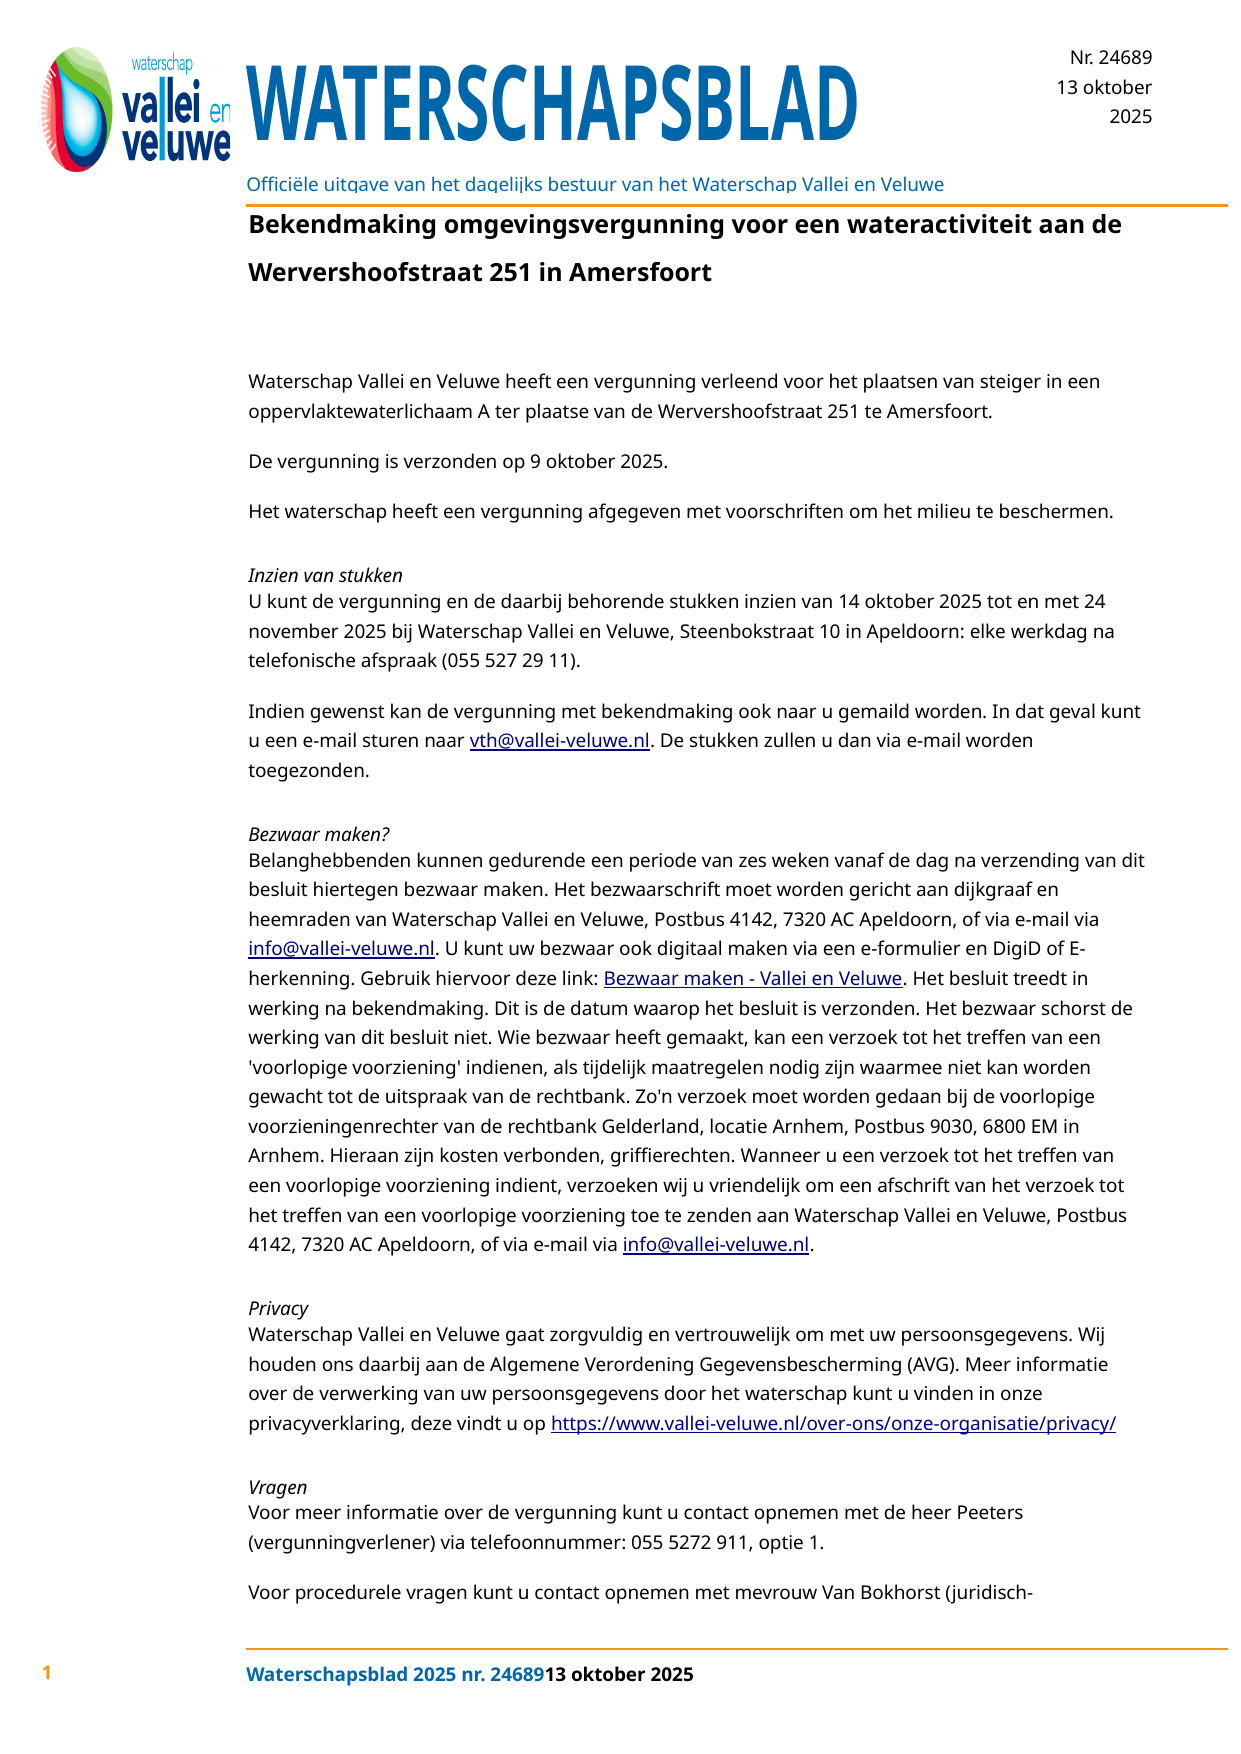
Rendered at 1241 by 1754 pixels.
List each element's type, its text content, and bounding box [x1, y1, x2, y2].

text Inzien van stukken [248, 563, 1152, 588]
text Waterschap Vallei en Veluwe heeft een vergunning verleend voor het plaatsen van steiger in een oppervlaktewaterlichaam A ter plaatse van de Wervershoofstraat 251 te Amersfoort. [248, 368, 1152, 424]
text De vergunning is verzonden op 9 oktober 2025. [248, 448, 1152, 474]
text Waterschap Vallei en Veluwe gaat zorgvuldig en vertrouwelijk om met uw persoonsgegevens. Wij houden ons daarbij aan de Algemene Verordening Gegevensbescherming (AVG). Meer informatie over de verwerking van uw persoonsgegevens door het waterschap kunt u vinden in onze privacyverklaring, deze vindt u op https://www.vallei-veluwe.nl/over-ons/onze-organisatie/privacy/ [248, 1321, 1152, 1436]
text Indien gewenst kan de vergunning met bekendmaking ook naar u gemaild worden. In dat geval kunt u een e-mail sturen naar vth@vallei-veluwe.nl. De stukken zullen u dan via e-mail worden toegezonden. [248, 698, 1152, 783]
text Het waterschap heeft een vergunning afgegeven met voorschriften om het milieu te beschermen. [248, 499, 1152, 524]
text U kunt de vergunning en de daarbij behorende stukken inzien van 14 oktober 2025 tot en met 24 november 2025 bij Waterschap Vallei en Veluwe, Steenbokstraat 10 in Apeldoorn: elke werkdag na telefonische afspraak (055 527 29 11). [248, 588, 1152, 673]
text Bezwaar maken? [248, 821, 1152, 847]
text Voor meer informatie over de vergunning kunt u contact opnemen met de heer Peeters (vergunningverlener) via telefoonnummer: 055 5272 911, optie 1. [248, 1499, 1152, 1555]
picture [41, 47, 231, 172]
text Vragen [248, 1474, 1152, 1499]
text Belanghebbenden kunnen gedurende een periode van zes weken vanaf de dag na verzending van dit besluit hiertegen bezwaar maken. Het bezwaarschrift moet worden gericht aan dijkgraaf en heemraden van Waterschap Vallei en Veluwe, Postbus 4142, 7320 AC Apeldoorn, of via e-mail via info@vallei-veluwe.nl. U kunt uw bezwaar ook digitaal maken via een e-formulier en DigiD of E-herkenning. Gebruik hiervoor deze link: Bezwaar maken - Vallei en Veluwe. Het besluit treedt in werking na bekendmaking. Dit is de datum waarop het besluit is verzonden. Het bezwaar schorst de werking van dit besluit niet. Wie bezwaar heeft gemaakt, kan een verzoek tot het treffen van een 'voorlopige voorziening' indienen, als tijdelijk maatregelen nodig zijn waarmee niet kan worden gewacht tot de uitspraak van de rechtbank. Zo'n verzoek moet worden gedaan bij de voorlopige voorzieningenrechter van de rechtbank Gelderland, locatie Arnhem, Postbus 9030, 6800 EM in Arnhem. Hieraan zijn kosten verbonden, griffierechten. Wanneer u een verzoek tot het treffen van een voorlopige voorziening indient, verzoeken wij u vriendelijk om een afschrift van het verzoek tot het treffen van een voorlopige voorziening toe te zenden aan Waterschap Vallei en Veluwe, Postbus 4142, 7320 AC Apeldoorn, of via e-mail via info@vallei-veluwe.nl. [248, 847, 1152, 1257]
text Bekendmaking omgevingsvergunning voor een wateractiviteit aan de Wervershoofstraat 251 in Amersfoort [248, 207, 1152, 288]
text Privacy [248, 1295, 1152, 1321]
text Voor procedurele vragen kunt u contact opnemen met mevrouw Van Bokhorst (juridisch- [248, 1579, 1152, 1605]
